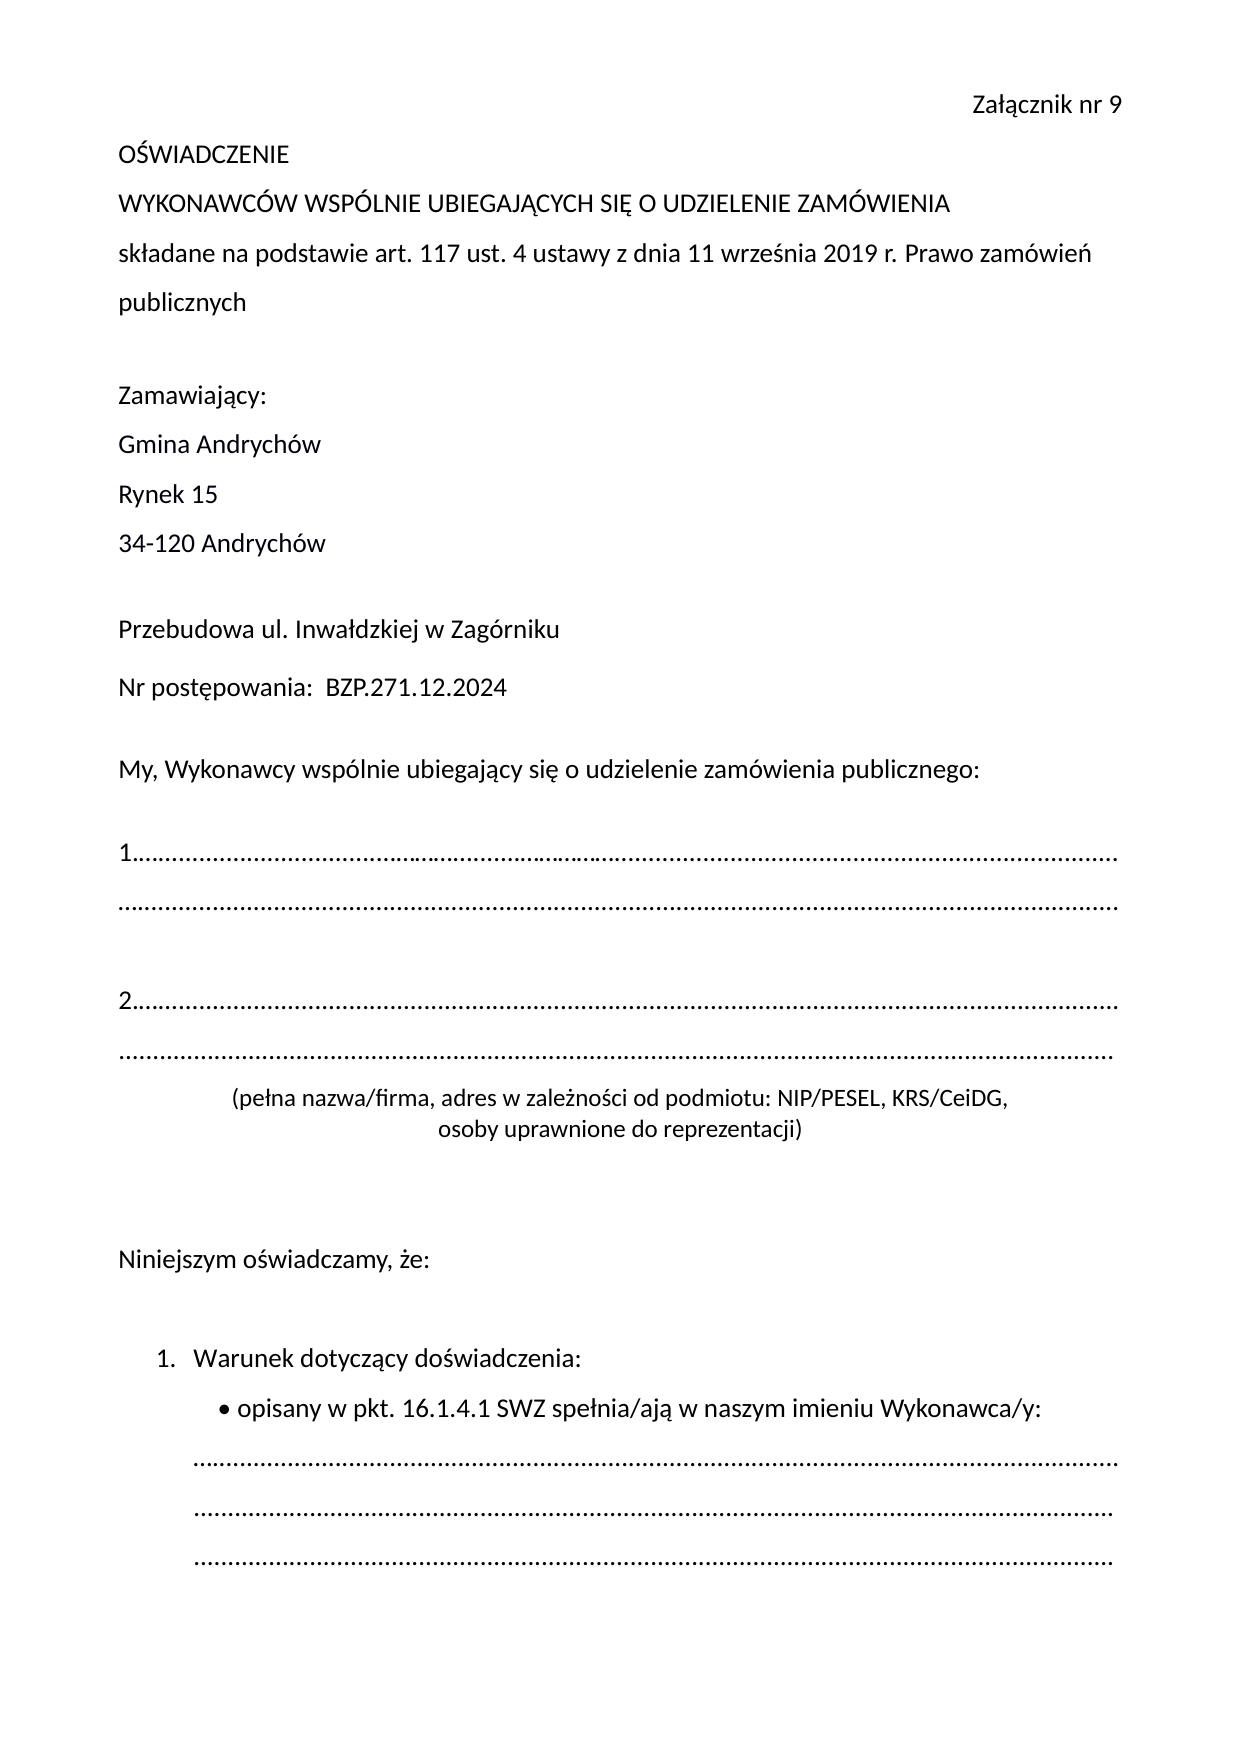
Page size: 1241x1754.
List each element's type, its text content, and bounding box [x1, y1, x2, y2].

text My, Wykonawcy wspólnie ubiegający się o udzielenie zamówienia publicznego: [118, 752, 1122, 786]
text Załącznik nr 9 [118, 87, 1122, 120]
text 34-120 Andrychów [118, 526, 1122, 559]
list Warunek dotyczący doświadczenia: [156, 1341, 1122, 1374]
list • opisany w pkt. 16.1.4.1 SWZ spełnia/ają w naszym imieniu Wykonawca/y: …................................................................................................................................................................................................................................................................................................................................................................................................................... [156, 1391, 1122, 1572]
list …...................................………..........…………….......................................................................... [118, 835, 1122, 868]
text osoby uprawnione do reprezentacji) [118, 1113, 1122, 1143]
text WYKONAWCÓW WSPÓLNIE UBIEGAJĄCYCH SIĘ O UDZIELENIE ZAMÓWIENIA [118, 186, 1122, 219]
text Zamawiający: [118, 378, 1122, 411]
list Przebudowa ul. Inwałdzkiej w Zagórniku [118, 612, 1122, 645]
text (pełna nazwa/firma, adres w zależności od podmiotu: NIP/PESEL, KRS/CeiDG, [118, 1082, 1122, 1113]
text Nr postępowania: BZP.271.12.2024 [118, 670, 1122, 703]
text OŚWIADCZENIE [118, 137, 1122, 170]
text Rynek 15 [118, 477, 1122, 510]
text Gmina Andrychów [118, 427, 1122, 460]
list …............................................................................................................................................................................................................................................................................................... [118, 983, 1122, 1066]
list …................................................................................................................................................ [118, 884, 1122, 917]
text składane na podstawie art. 117 ust. 4 ustawy z dnia 11 września 2019 r. Prawo zamówień publicznych [118, 236, 1122, 318]
text Niniejszym oświadczamy, że: [118, 1242, 1122, 1276]
